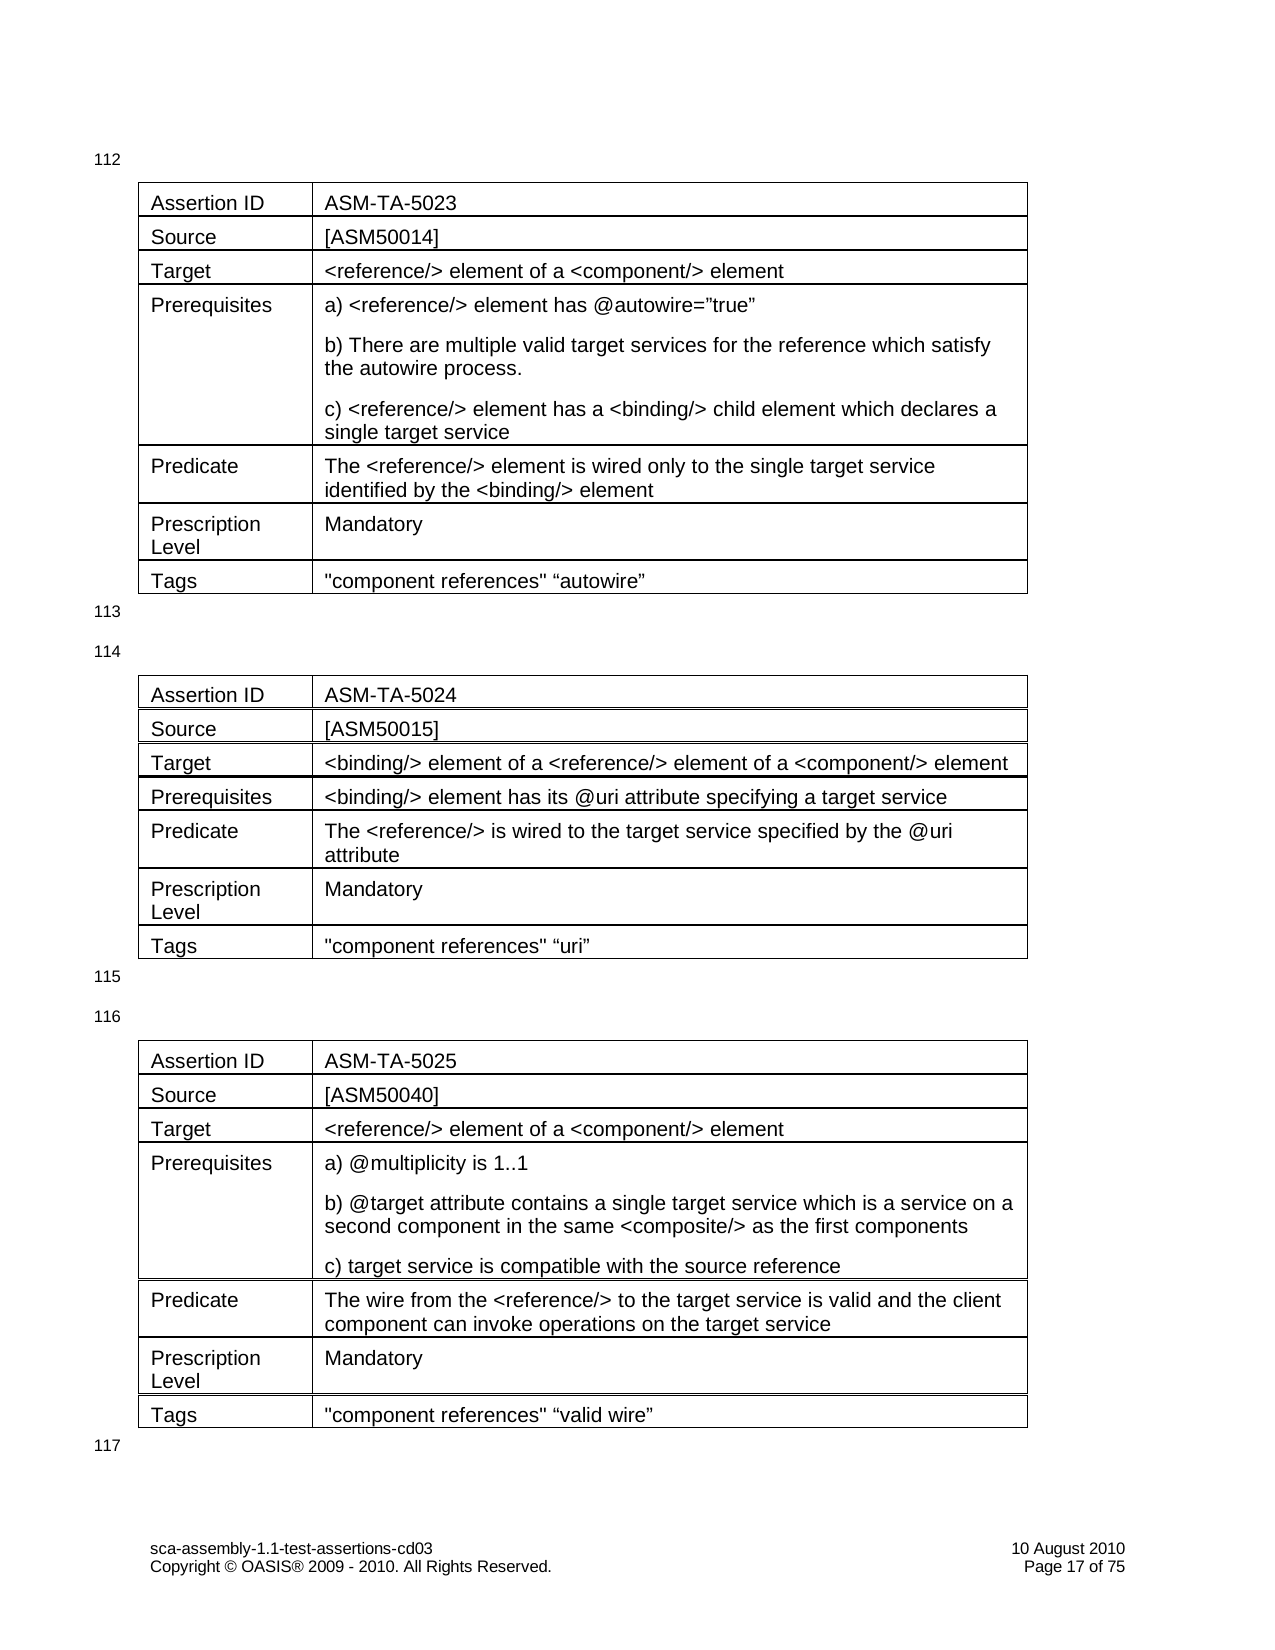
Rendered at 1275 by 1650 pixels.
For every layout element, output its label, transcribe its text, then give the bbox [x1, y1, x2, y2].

table_cell <reference/> element of a <component/> element [313, 1109, 1027, 1141]
table_cell Predicate [139, 811, 312, 867]
table_cell The <reference/> is wired to the target service specified by the @uri attribute [313, 811, 1027, 867]
table_cell Target [139, 251, 312, 283]
table_cell Mandatory [313, 869, 1027, 924]
table_header ASM-TA-5025 [313, 1041, 1027, 1073]
table_cell "component references" “uri” [313, 926, 1027, 958]
table_cell [ASM50014] [313, 217, 1027, 249]
table_cell "component references" “autowire” [313, 561, 1027, 593]
table_header Assertion ID [139, 1041, 312, 1073]
table_cell [ASM50015] [313, 710, 1027, 741]
table_cell Prescription Level [139, 1338, 312, 1393]
table_header ASM-TA-5024 [313, 676, 1027, 707]
table_header Assertion ID [139, 183, 312, 215]
table_cell <binding/> element has its @uri attribute specifying a target service [313, 778, 1027, 809]
table_cell "component references" “valid wire” [313, 1396, 1027, 1427]
table_cell Predicate [139, 446, 312, 502]
table_cell Source [139, 217, 312, 249]
table_cell Prerequisites [139, 778, 312, 809]
table_cell The wire from the <reference/> to the target service is valid and the client component can invoke operations on the target service [313, 1281, 1027, 1336]
table_cell Tags [139, 926, 312, 958]
table_cell Prerequisites [139, 285, 312, 444]
table_cell <reference/> element of a <component/> element [313, 251, 1027, 283]
table_cell Tags [139, 561, 312, 593]
table_cell Mandatory [313, 1338, 1027, 1393]
table_cell Source [139, 710, 312, 741]
table_cell The <reference/> element is wired only to the single target service identified by the <binding/> element [313, 446, 1027, 502]
table_cell Mandatory [313, 504, 1027, 559]
table_cell Prescription Level [139, 869, 312, 924]
table_cell a) @multiplicity is 1..1 b) @target attribute contains a single target service which is a service on a second component in the same <composite/> as the first components c) target service is compatible with the source reference [313, 1143, 1027, 1278]
table_cell Target [139, 744, 312, 775]
table_header Assertion ID [139, 676, 312, 707]
table_cell Tags [139, 1396, 312, 1427]
table_cell a) <reference/> element has @autowire=”true” b) There are multiple valid target services for the reference which satisfy the autowire process. c) <reference/> element has a <binding/> child element which declares a single target service [313, 285, 1027, 444]
table_header ASM-TA-5023 [313, 183, 1027, 215]
table_cell [ASM50040] [313, 1075, 1027, 1107]
table_cell Prerequisites [139, 1143, 312, 1278]
table_cell <binding/> element of a <reference/> element of a <component/> element [313, 744, 1027, 775]
table_cell Source [139, 1075, 312, 1107]
table_cell Predicate [139, 1281, 312, 1336]
table_cell Prescription Level [139, 504, 312, 559]
table_cell Target [139, 1109, 312, 1141]
